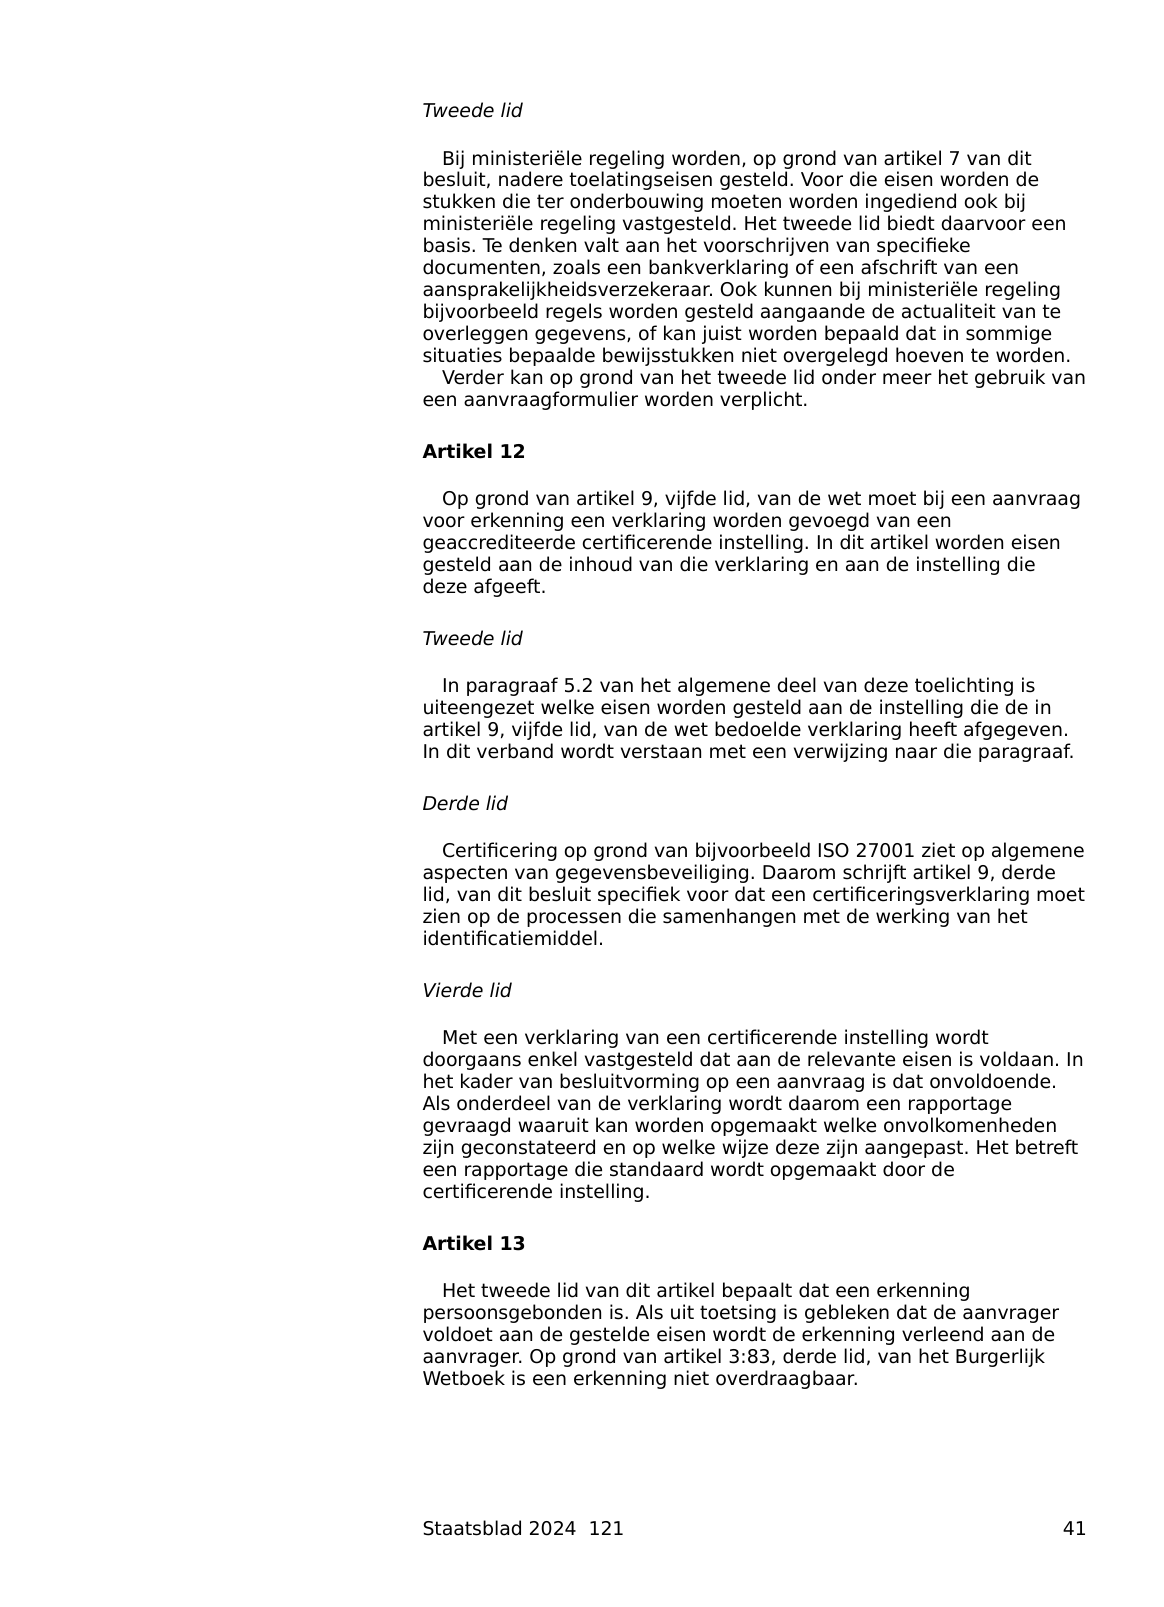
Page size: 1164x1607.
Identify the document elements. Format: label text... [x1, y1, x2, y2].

text Met een verklaring van een certificerende instelling wordt doorgaans enkel vastgesteld dat aan de relevante eisen is voldaan. In het kader van besluitvorming op een aanvraag is dat onvoldoende. Als onderdeel van de verklaring wordt daarom een rapportage gevraagd waaruit kan worden opgemaakt welke onvolkomenheden zijn geconstateerd en op welke wijze deze zijn aangepast. Het betreft een rapportage die standaard wordt opgemaakt door de certificerende instelling. [422, 1027, 1087, 1203]
text Op grond van artikel 9, vijfde lid, van de wet moet bij een aanvraag voor erkenning een verklaring worden gevoegd van een geaccrediteerde certificerende instelling. In dit artikel worden eisen gesteld aan de inhoud van die verklaring en aan de instelling die deze afgeeft. [422, 488, 1087, 598]
text Verder kan op grond van het tweede lid onder meer het gebruik van een aanvraagformulier worden verplicht. [422, 367, 1087, 411]
subtitle Artikel 13 [422, 1233, 1087, 1254]
subtitle Tweede lid [422, 100, 1087, 122]
subtitle Tweede lid [422, 628, 1087, 650]
subtitle Artikel 12 [422, 441, 1087, 463]
text Bij ministeriële regeling worden, op grond van artikel 7 van dit besluit, nadere toelatingseisen gesteld. Voor die eisen worden de stukken die ter onderbouwing moeten worden ingediend ook bij ministeriële regeling vastgesteld. Het tweede lid biedt daarvoor een basis. Te denken valt aan het voorschrijven van specifieke documenten, zoals een bankverklaring of een afschrift van een aansprakelijkheidsverzekeraar. Ook kunnen bij ministeriële regeling bijvoorbeeld regels worden gesteld aangaande de actualiteit van te overleggen gegevens, of kan juist worden bepaald dat in sommige situaties bepaalde bewijsstukken niet overgelegd hoeven te worden. [422, 147, 1087, 367]
subtitle Vierde lid [422, 980, 1087, 1002]
text Certificering op grond van bijvoorbeeld ISO 27001 ziet op algemene aspecten van gegevensbeveiliging. Daarom schrijft artikel 9, derde lid, van dit besluit specifiek voor dat een certificeringsverklaring moet zien op de processen die samenhangen met de werking van het identificatiemiddel. [422, 840, 1087, 950]
text In paragraaf 5.2 van het algemene deel van deze toelichting is uiteengezet welke eisen worden gesteld aan de instelling die de in artikel 9, vijfde lid, van de wet bedoelde verklaring heeft afgegeven. In dit verband wordt verstaan met een verwijzing naar die paragraaf. [422, 675, 1087, 763]
subtitle Derde lid [422, 793, 1087, 815]
text Het tweede lid van dit artikel bepaalt dat een erkenning persoonsgebonden is. Als uit toetsing is gebleken dat de aanvrager voldoet aan de gestelde eisen wordt de erkenning verleend aan de aanvrager. Op grond van artikel 3:83, derde lid, van het Burgerlijk Wetboek is een erkenning niet overdraagbaar. [422, 1279, 1087, 1389]
